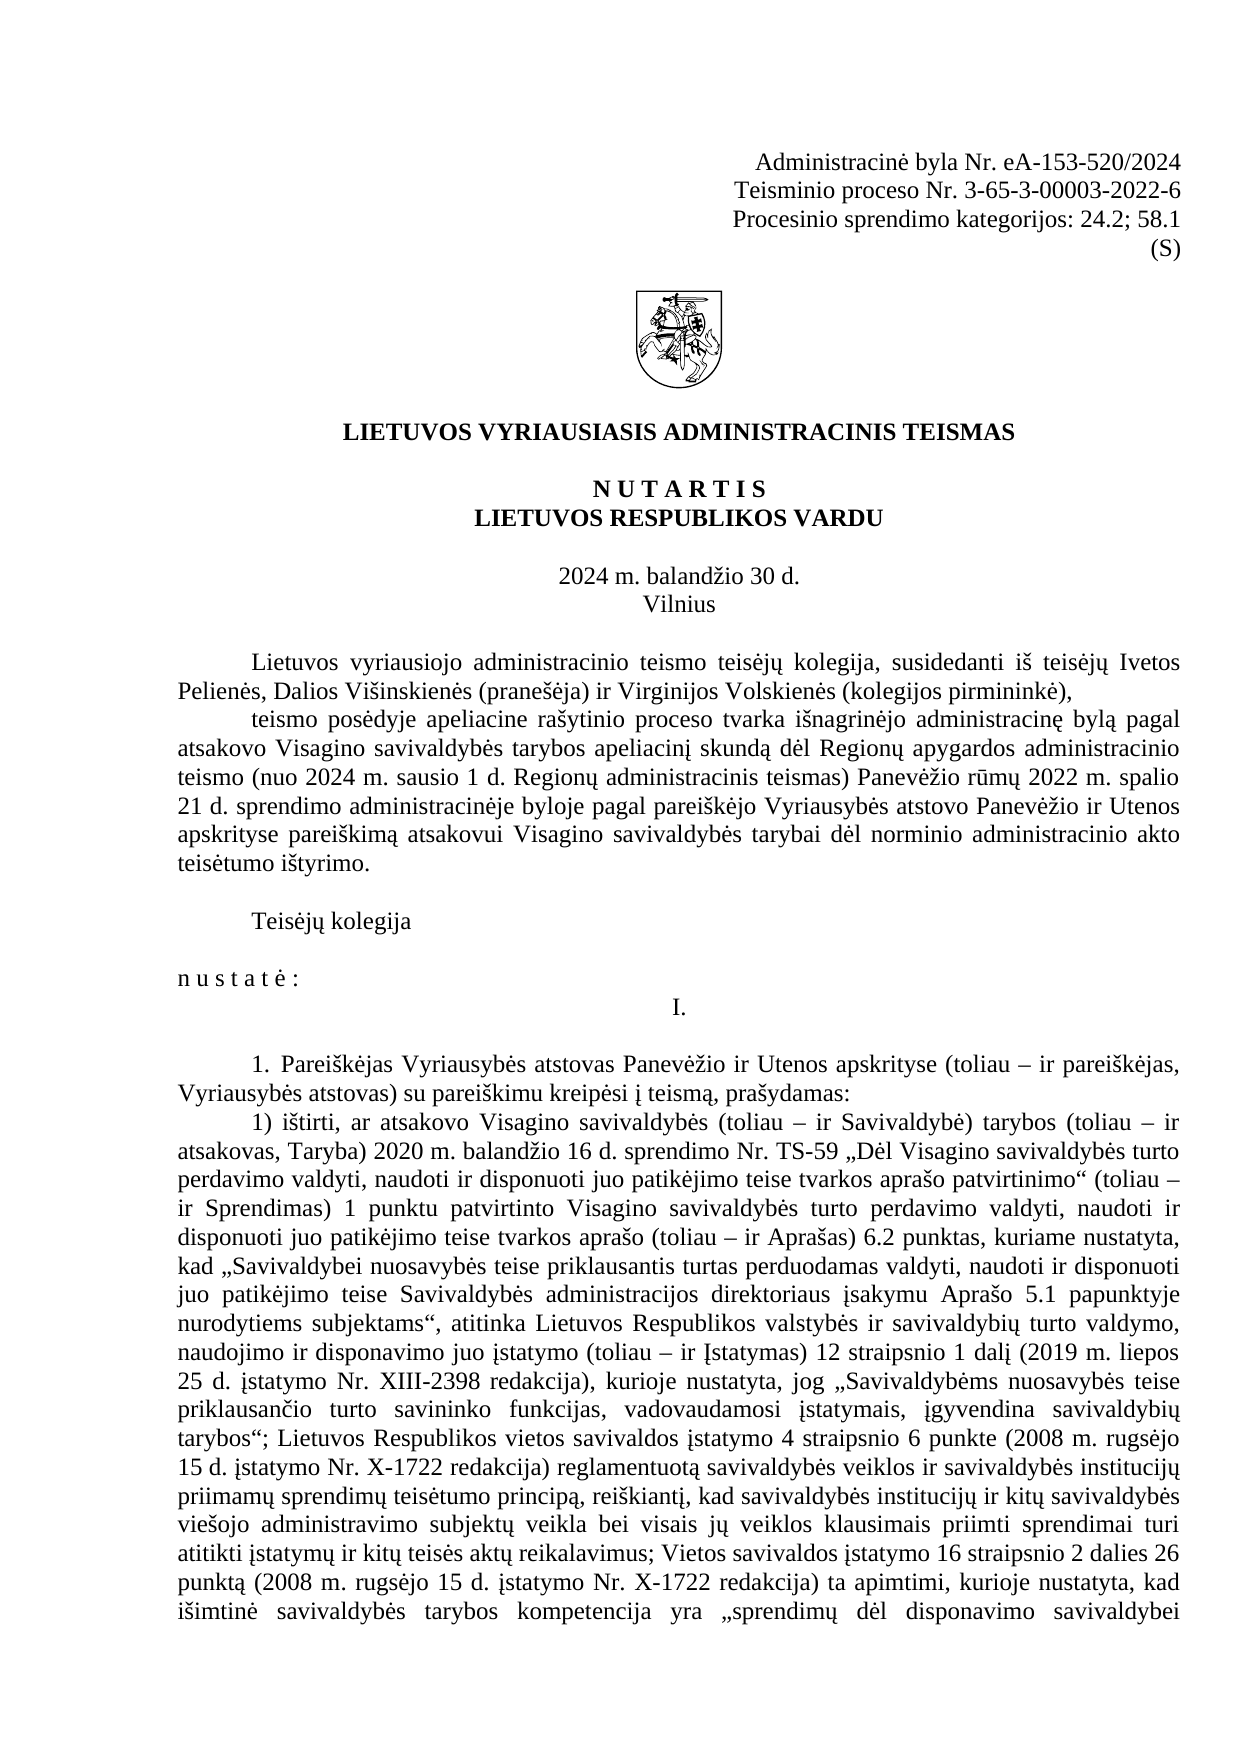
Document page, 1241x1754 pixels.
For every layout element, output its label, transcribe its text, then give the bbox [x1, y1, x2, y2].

text LIETUVOS RESPUBLIKOS VARDU [177, 503, 1181, 532]
text Administracinė byla Nr. eA-153-520/2024 [177, 147, 1181, 176]
text Vilnius [177, 589, 1181, 618]
text 2024 m. balandžio 30 d. [177, 561, 1181, 589]
text Teisėjų kolegija [177, 906, 1181, 934]
text LIETUVOS VYRIAUSIASIS ADMINISTRACINIS TEISMAS [177, 417, 1181, 446]
text n u s t a t ė : [177, 963, 1181, 992]
text Teisminio proceso Nr. 3-65-3-00003-2022-6 [177, 176, 1181, 204]
text Procesinio sprendimo kategorijos: 24.2; 58.1 [177, 204, 1181, 233]
text N U T A R T I S [177, 474, 1181, 503]
text 1) ištirti, ar atsakovo Visagino savivaldybės (toliau – ir Savivaldybė) tarybos (toliau – ir atsakovas, Taryba) 2020 m. balandžio 16 d. sprendimo Nr. TS-59 „Dėl Visagino savivaldybės turto perdavimo valdyti, naudoti ir disponuoti juo patikėjimo teise tvarkos aprašo patvirtinimo“ (toliau – ir Sprendimas) 1 punktu patvirtinto Visagino savivaldybės turto perdavimo valdyti, naudoti ir disponuoti juo patikėjimo teise tvarkos aprašo (toliau – ir Aprašas) 6.2 punktas, kuriame nustatyta, kad „Savivaldybei nuosavybės teise priklausantis turtas perduodamas valdyti, naudoti ir disponuoti juo patikėjimo teise Savivaldybės administracijos direktoriaus įsakymu Aprašo 5.1 papunktyje nurodytiems subjektams“, atitinka Lietuvos Respublikos valstybės ir savivaldybių turto valdymo, naudojimo ir disponavimo juo įstatymo (toliau – ir Įstatymas) 12 straipsnio 1 dalį (2019 m. liepos 25 d. įstatymo Nr. XIII-2398 redakcija), kurioje nustatyta, jog „Savivaldybėms nuosavybės teise priklausančio turto savininko funkcijas, vadovaudamosi įstatymais, įgyvendina savivaldybių tarybos“; Lietuvos Respublikos vietos savivaldos įstatymo 4 straipsnio 6 punkte (2008 m. rugsėjo 15 d. įstatymo Nr. X-1722 redakcija) reglamentuotą savivaldybės veiklos ir savivaldybės institucijų priimamų sprendimų teisėtumo principą, reiškiantį, kad savivaldybės institucijų ir kitų savivaldybės viešojo administravimo subjektų veikla bei visais jų veiklos klausimais priimti sprendimai turi atitikti įstatymų ir kitų teisės aktų reikalavimus; Vietos savivaldos įstatymo 16 straipsnio 2 dalies 26 punktą (2008 m. rugsėjo 15 d. įstatymo Nr. X-1722 redakcija) ta apimtimi, kurioje nustatyta, kad išimtinė savivaldybės tarybos kompetencija yra „sprendimų dėl disponavimo savivaldybei [177, 1107, 1181, 1624]
text 1. Pareiškėjas Vyriausybės atstovas Panevėžio ir Utenos apskrityse (toliau – ir pareiškėjas, Vyriausybės atstovas) su pareiškimu kreipėsi į teismą, prašydamas: [177, 1049, 1181, 1107]
text (S) [177, 233, 1181, 262]
text I. [177, 992, 1181, 1021]
text Lietuvos vyriausiojo administracinio teismo teisėjų kolegija, susidedanti iš teisėjų Ivetos Pelienės, Dalios Višinskienės (pranešėja) ir Virginijos Volskienės (kolegijos pirmininkė), [177, 647, 1181, 704]
text teismo posėdyje apeliacine rašytinio proceso tvarka išnagrinėjo administracinę bylą pagal atsakovo Visagino savivaldybės tarybos apeliacinį skundą dėl Regionų apygardos administracinio teismo (nuo 2024 m. sausio 1 d. Regionų administracinis teismas) Panevėžio rūmų 2022 m. spalio 21 d. sprendimo administracinėje byloje pagal pareiškėjo Vyriausybės atstovo Panevėžio ir Utenos apskrityse pareiškimą atsakovui Visagino savivaldybės tarybai dėl norminio administracinio akto teisėtumo ištyrimo. [177, 704, 1181, 877]
